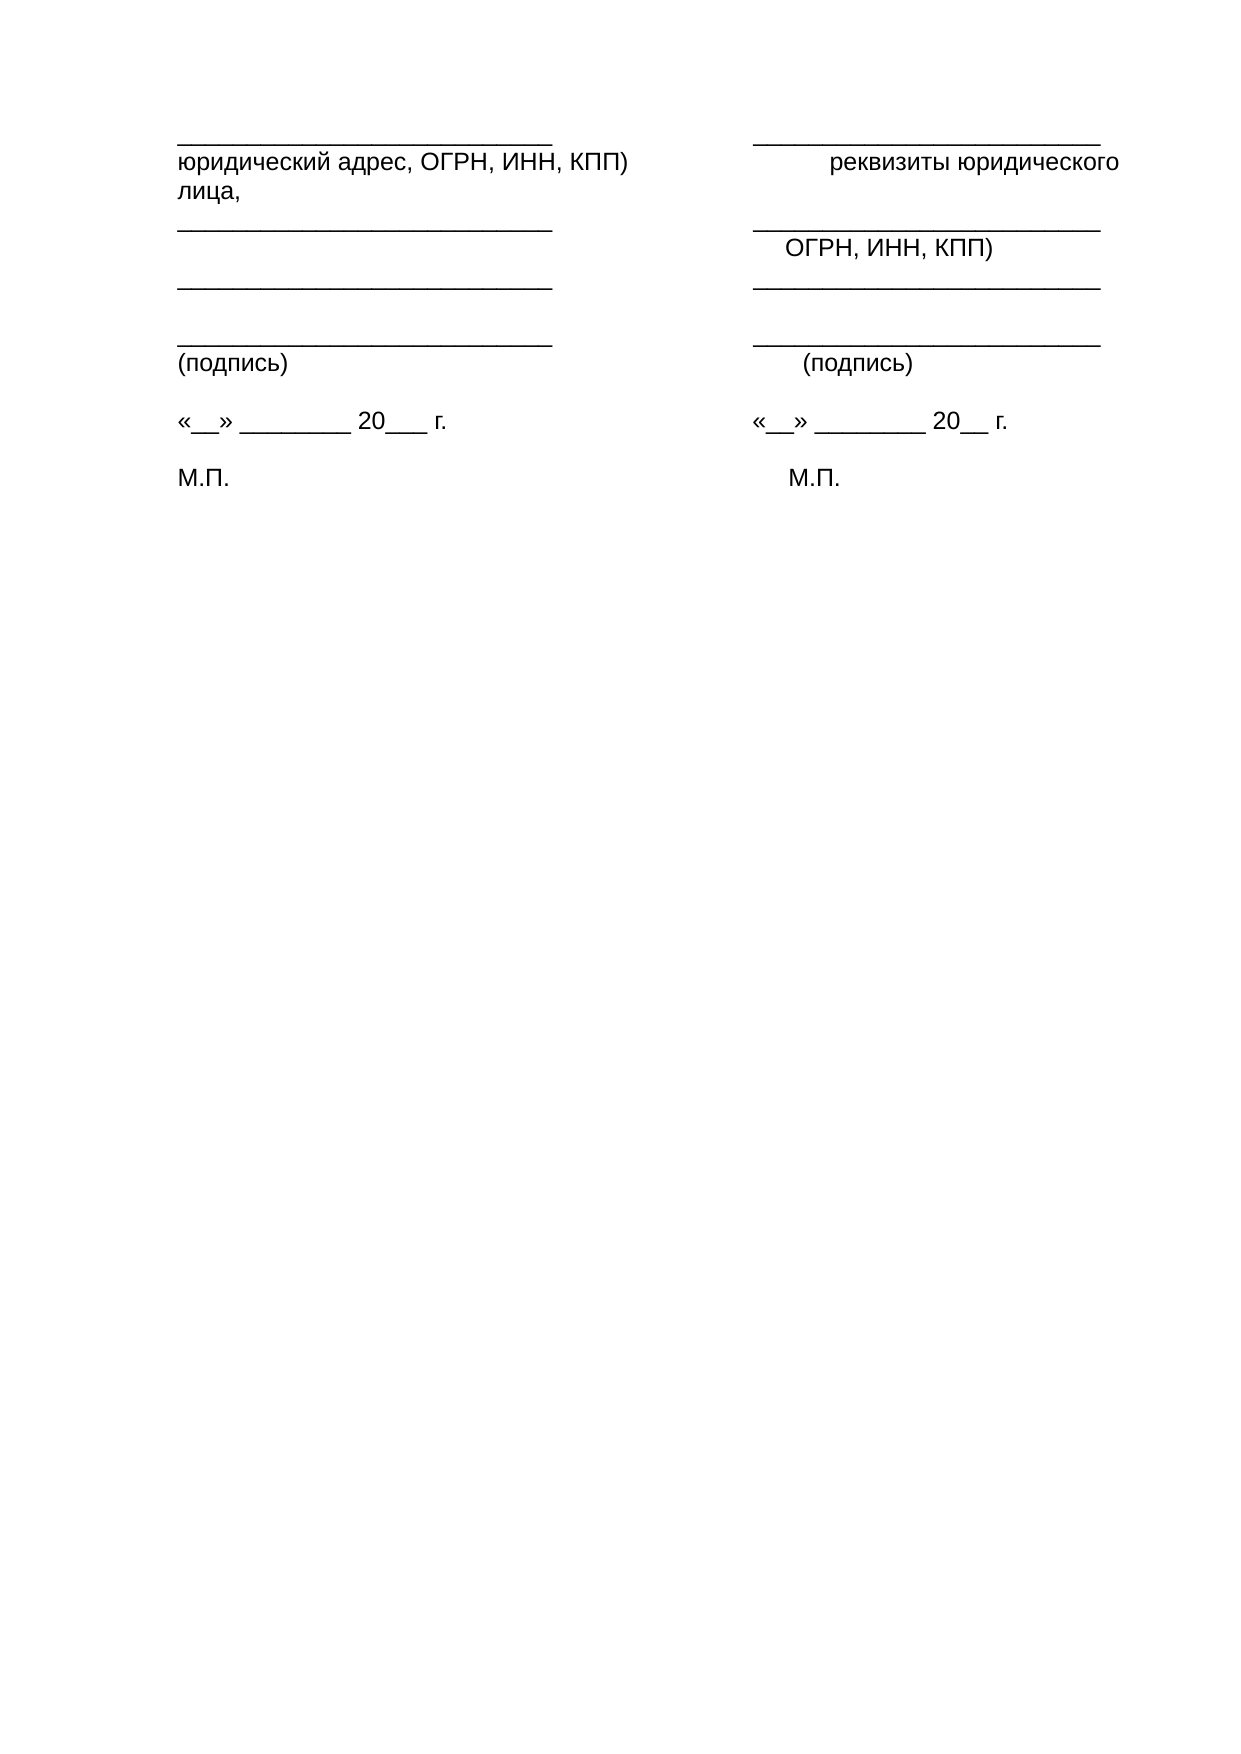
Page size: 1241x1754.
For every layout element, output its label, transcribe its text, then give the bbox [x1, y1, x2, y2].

text ОГРН, ИНН, КПП) [177, 233, 1152, 262]
text ___________________________ _________________________ [177, 118, 1152, 147]
text ___________________________ _________________________ [177, 319, 1152, 348]
text (подпись) (подпись) [177, 348, 1152, 377]
text М.П. М.П. [177, 463, 1152, 492]
text юридический адрес, ОГРН, ИНН, КПП) реквизиты юридического лица, [177, 147, 1152, 204]
text ___________________________ _________________________ [177, 204, 1152, 233]
text «__» ________ 20___ г. «__» ________ 20__ г. [177, 406, 1152, 434]
text ___________________________ _________________________ [177, 262, 1152, 291]
